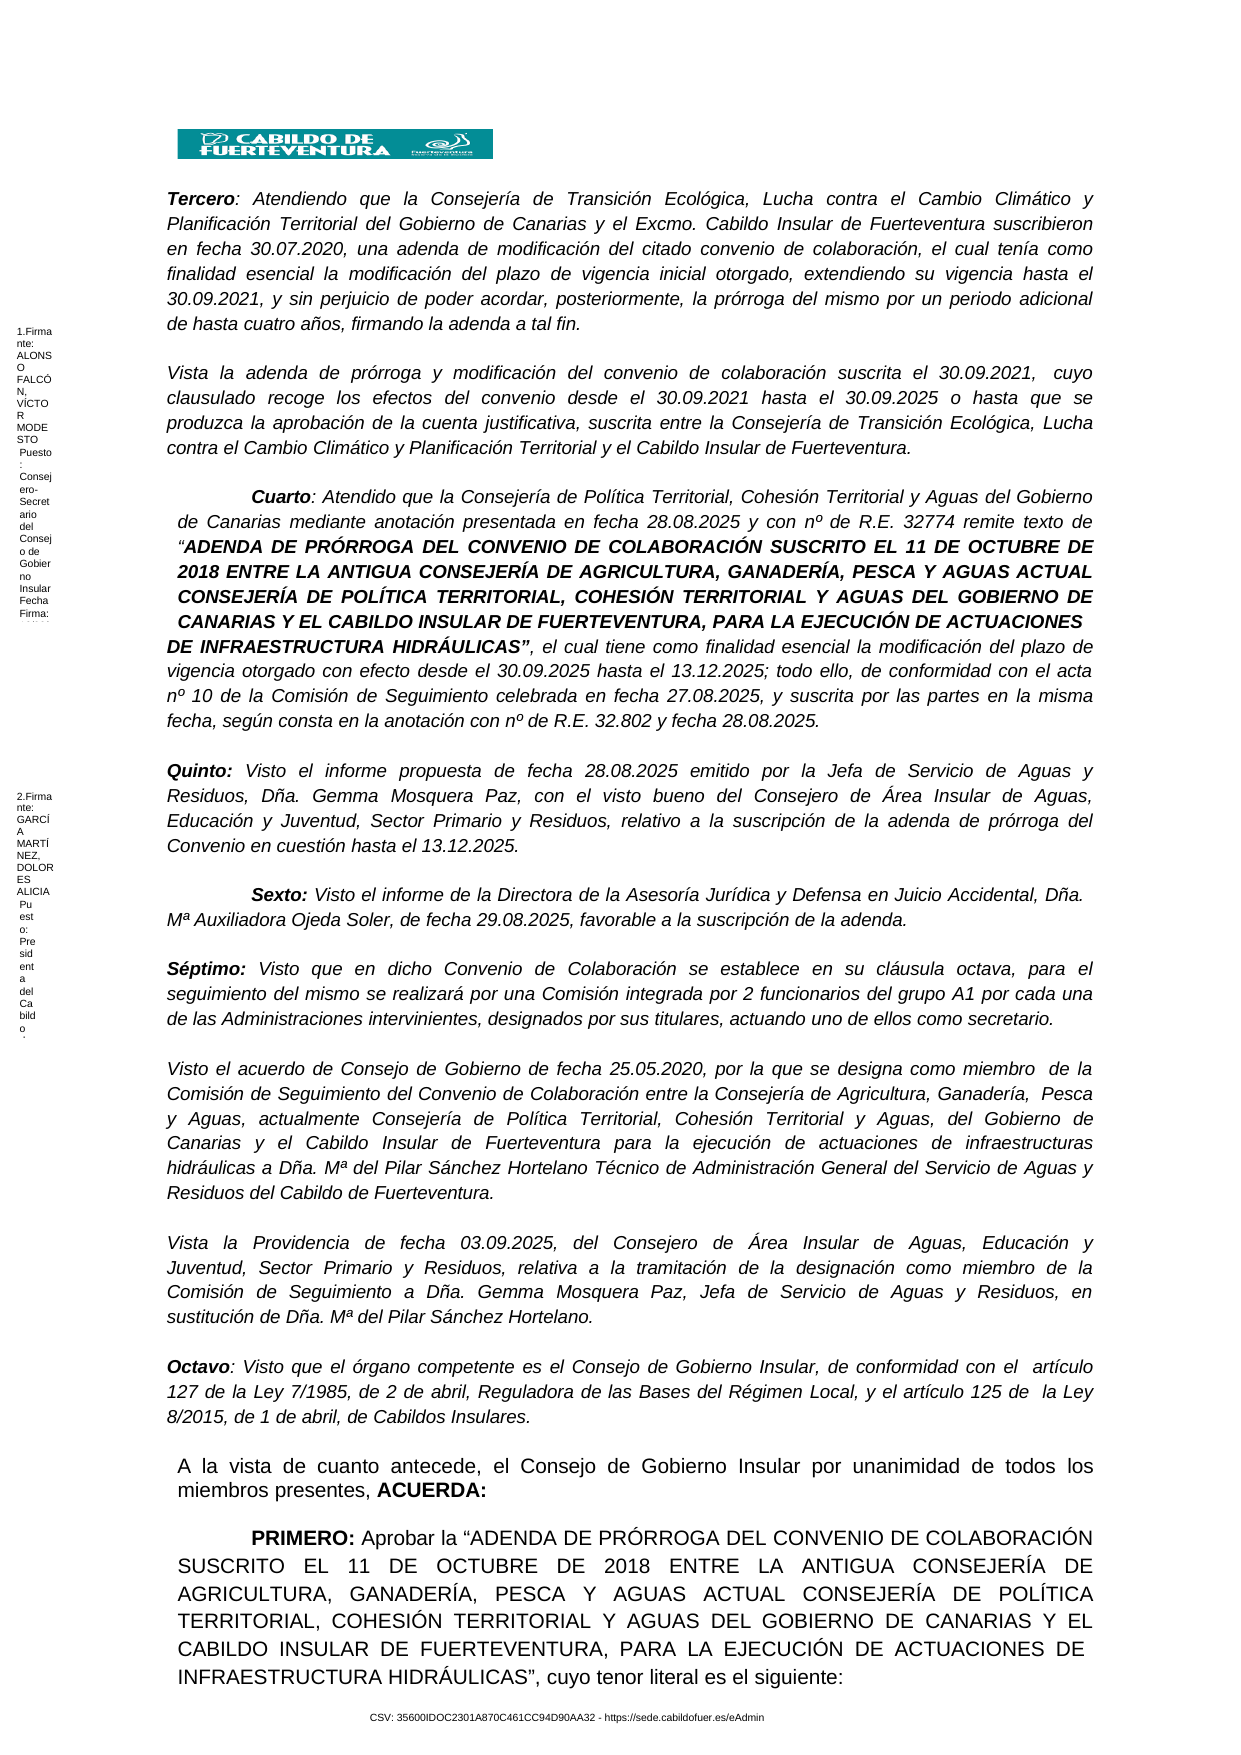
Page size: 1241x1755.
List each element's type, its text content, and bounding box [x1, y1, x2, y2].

text DE INFRAESTRUCTURA HIDRÁULICAS”, el cual tiene como finalidad esencial la modificación del plazo de vigencia otorgado con efecto desde el 30.09.2025 hasta el 13.12.2025; todo ello, de conformidad con el acta nº 10 de la Comisión de Seguimiento celebrada en fecha 27.08.2025, y suscrita por las partes en la misma fecha, según consta en la anotación con nº de R.E. 32.802 y fecha 28.08.2025. [167, 635, 1093, 732]
text Cuarto: Atendido que la Consejería de Política Territorial, Cohesión Territorial y Aguas del Gobierno de Canarias mediante anotación presentada en fecha 28.08.2025 y con nº de R.E. 32774 remite texto de “ADENDA DE PRÓRROGA DEL CONVENIO DE COLABORACIÓN SUSCRITO EL 11 DE OCTUBRE DE 2018 ENTRE LA ANTIGUA CONSEJERÍA DE AGRICULTURA, GANADERÍA, PESCA Y AGUAS ACTUAL CONSEJERÍA DE POLÍTICA TERRITORIAL, COHESIÓN TERRITORIAL Y AGUAS DEL GOBIERNO DE CANARIAS Y EL CABILDO INSULAR DE FUERTEVENTURA, PARA LA EJECUCIÓN DE ACTUACIONES [177, 486, 1093, 632]
picture [364, 1704, 984, 1725]
text Puesto: Presidenta del Cabildo de Fuerteventura Fecha Firma: 16/09/2025 09:53:05 [19, 898, 36, 1038]
picture [177, 129, 493, 159]
text Octavo: Visto que el órgano competente es el Consejo de Gobierno Insular, de conformidad con el artículo 127 de la Ley 7/1985, de 2 de abril, Reguladora de las Bases del Régimen Local, y el artículo 125 de la Ley 8/2015, de 1 de abril, de Cabildos Insulares. [167, 1356, 1093, 1427]
text Mª Auxiliadora Ojeda Soler, de fecha 29.08.2025, favorable a la suscripción de la adenda. [167, 909, 1241, 930]
text Puesto: Consejero-Secretario del Consejo de Gobierno Insular Fecha Firma: 16/09/2025 09:48:00 [19, 446, 52, 621]
text Vista la adenda de prórroga y modificación del convenio de colaboración suscrita el 30.09.2021, cuyo clausulado recoge los efectos del convenio desde el 30.09.2021 hasta el 30.09.2025 o hasta que se produzca la aprobación de la cuenta justificativa, suscrita entre la Consejería de Transición Ecológica, Lucha contra el Cambio Climático y Planificación Territorial y el Cabildo Insular de Fuerteventura. [167, 362, 1093, 458]
text Visto el acuerdo de Consejo de Gobierno de fecha 25.05.2020, por la que se designa como miembro de la Comisión de Seguimiento del Convenio de Colaboración entre la Consejería de Agricultura, Ganadería, Pesca y Aguas, actualmente Consejería de Política Territorial, Cohesión Territorial y Aguas, del Gobierno de Canarias y el Cabildo Insular de Fuerteventura para la ejecución de actuaciones de infraestructuras hidráulicas a Dña. Mª del Pilar Sánchez Hortelano Técnico de Administración General del Servicio de Aguas y Residuos del Cabildo de Fuerteventura. [167, 1057, 1093, 1203]
text PRIMERO: Aprobar la “ADENDA DE PRÓRROGA DEL CONVENIO DE COLABORACIÓN SUSCRITO EL 11 DE OCTUBRE DE 2018 ENTRE LA ANTIGUA CONSEJERÍA DE AGRICULTURA, GANADERÍA, PESCA Y AGUAS ACTUAL CONSEJERÍA DE POLÍTICA TERRITORIAL, COHESIÓN TERRITORIAL Y AGUAS DEL GOBIERNO DE CANARIAS Y EL CABILDO INSULAR DE FUERTEVENTURA, PARA LA EJECUCIÓN DE ACTUACIONES DE [177, 1526, 1093, 1661]
text A la vista de cuanto antecede, el Consejo de Gobierno Insular por unanimidad de todos los miembros presentes, ACUERDA: [177, 1455, 1093, 1502]
text Séptimo: Visto que en dicho Convenio de Colaboración se establece en su cláusula octava, para el seguimiento del mismo se realizará por una Comisión integrada por 2 funcionarios del grupo A1 por cada una de las Administraciones intervinientes, designados por sus titulares, actuando uno de ellos como secretario. [167, 958, 1093, 1029]
text Vista la Providencia de fecha 03.09.2025, del Consejero de Área Insular de Aguas, Educación y Juventud, Sector Primario y Residuos, relativa a la tramitación de la designación como miembro de la Comisión de Seguimiento a Dña. Gemma Mosquera Paz, Jefa de Servicio de Aguas y Residuos, en sustitución de Dña. Mª del Pilar Sánchez Hortelano. [167, 1232, 1093, 1328]
text Tercero: Atendiendo que la Consejería de Transición Ecológica, Lucha contra el Cambio Climático y Planificación Territorial del Gobierno de Canarias y el Excmo. Cabildo Insular de Fuerteventura suscribieron en fecha 30.07.2020, una adenda de modificación del citado convenio de colaboración, el cual tenía como finalidad esencial la modificación del plazo de vigencia inicial otorgado, extendiendo su vigencia hasta el 30.09.2021, y sin perjuicio de poder acordar, posteriormente, la prórroga del mismo por un periodo adicional de hasta cuatro años, firmando la adenda a tal fin. [167, 188, 1093, 334]
text 2.Firmante: GARCÍA MARTÍNEZ, DOLORES ALICIA [17, 790, 54, 898]
text Sexto: Visto el informe de la Directora de la Asesoría Jurídica y Defensa en Juicio Accidental, Dña. [251, 884, 1241, 906]
text 1.Firmante: ALONSO FALCÓN, VÍCTOR MODESTO [17, 326, 54, 446]
text INFRAESTRUCTURA HIDRÁULICAS”, cuyo tenor literal es el siguiente: [177, 1664, 1241, 1688]
text Quinto: Visto el informe propuesta de fecha 28.08.2025 emitido por la Jefa de Servicio de Aguas y Residuos, Dña. Gemma Mosquera Paz, con el visto bueno del Consejero de Área Insular de Aguas, Educación y Juventud, Sector Primario y Residuos, relativo a la suscripción de la adenda de prórroga del Convenio en cuestión hasta el 13.12.2025. [167, 760, 1093, 856]
